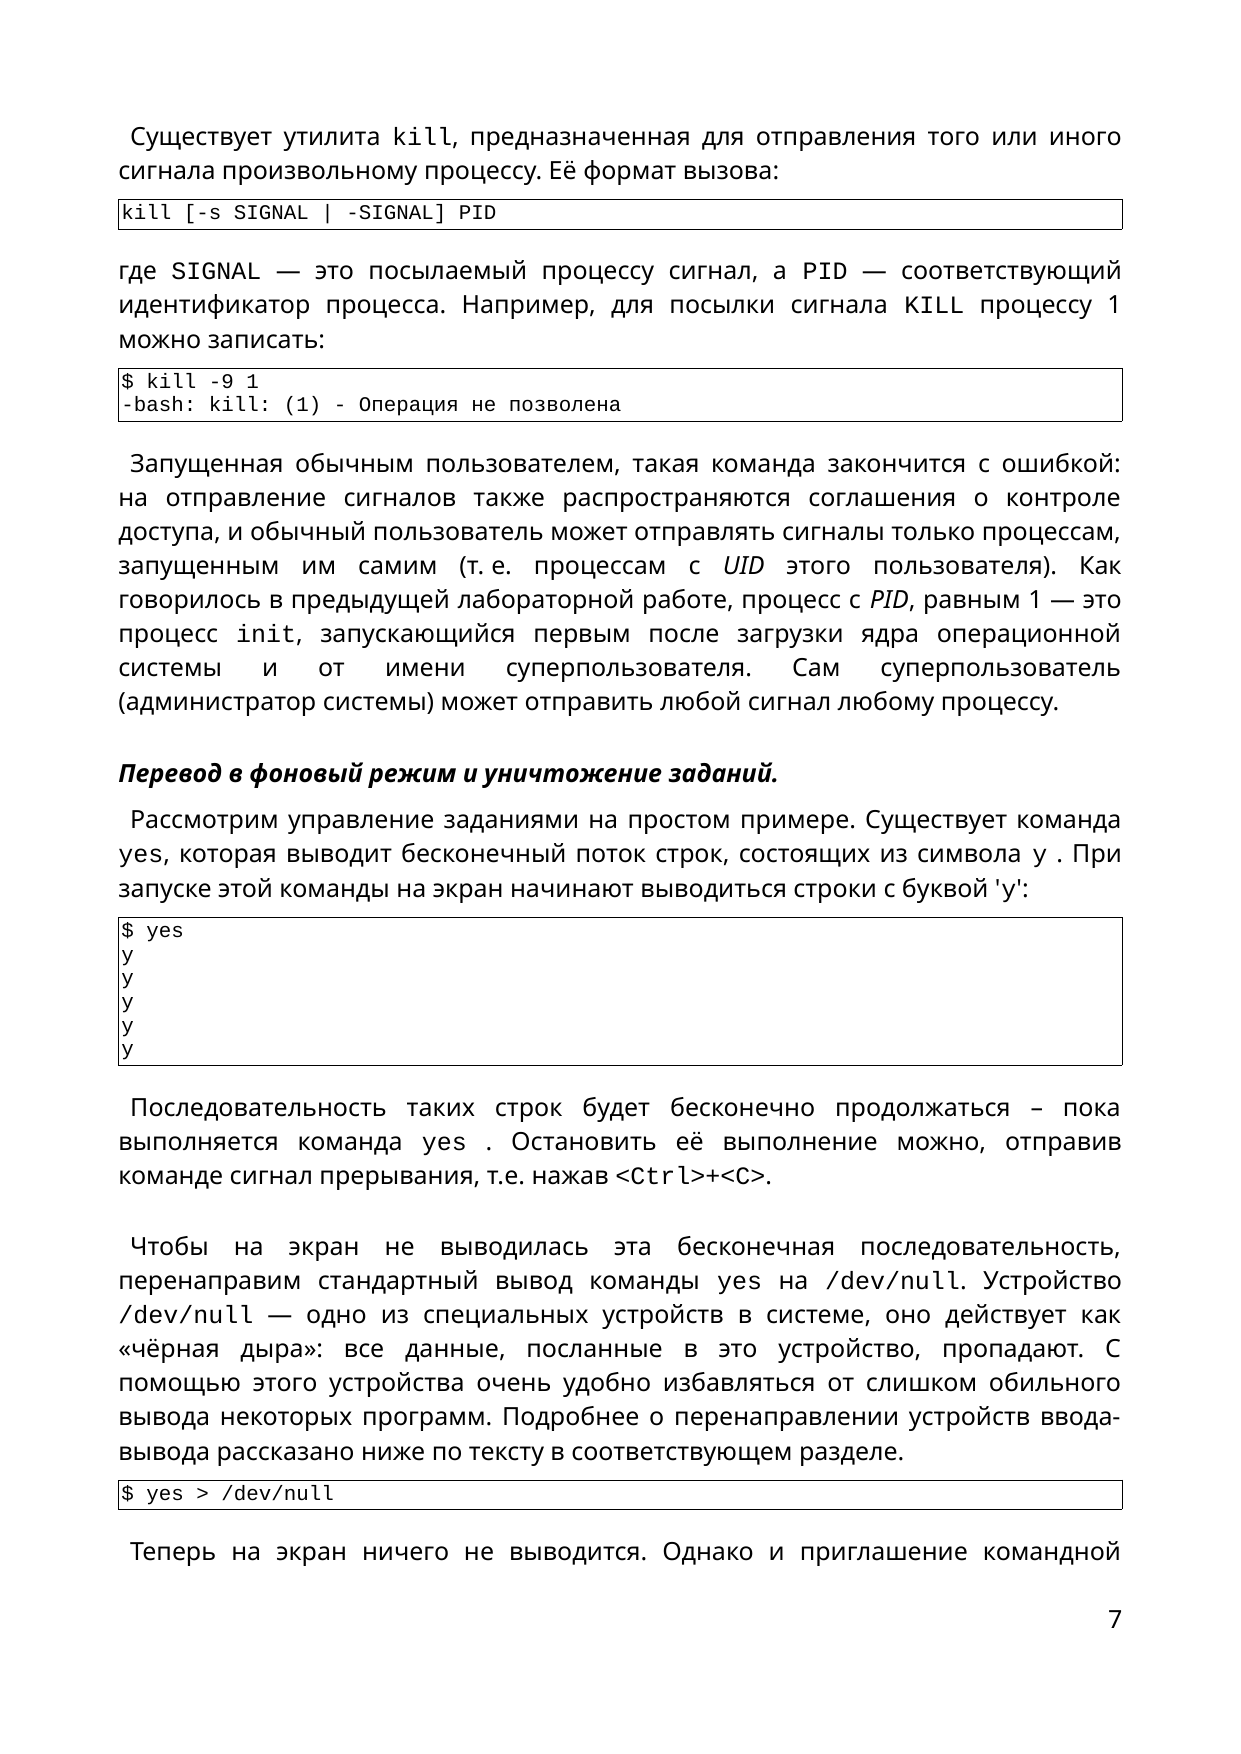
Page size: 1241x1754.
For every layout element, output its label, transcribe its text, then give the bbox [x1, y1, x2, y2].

text y [119, 988, 1122, 1012]
text $ kill -9 1 [119, 369, 1122, 391]
text $ yes [119, 918, 1122, 941]
text Рассмотрим управление заданиями на простом примере. Существует команда yes, которая выводит бесконечный поток строк, состоящих из символа y . При запуске этой команды на экран начинают выводиться строки с буквой 'y': [118, 802, 1122, 904]
text y [119, 1035, 1122, 1065]
text -bash: kill: (1) - Операция не позволена [119, 391, 1122, 421]
subtitle Перевод в фоновый режим и уничтожение заданий. [118, 755, 1122, 789]
text Последовательность таких строк будет бесконечно продолжаться – пока выполняется команда yes . Остановить её выполнение можно, отправив команде сигнал прерывания, т.е. нажав <Ctrl>+<C>. [118, 1089, 1122, 1192]
text где SIGNAL — это посылаемый процессу сигнал, а PID — соответствующий идентификатор процесса. Например, для посылки сигнала KILL процессу 1 можно записать: [118, 253, 1122, 355]
text Теперь на экран ничего не выводится. Однако и приглашение командной [118, 1533, 1122, 1567]
text y [119, 964, 1122, 988]
text kill [-s SIGNAL | -SIGNAL] PID [119, 200, 1122, 229]
text y [119, 1012, 1122, 1035]
text $ yes > /dev/null [119, 1481, 1122, 1509]
text Запущенная обычным пользователем, такая команда закончится с ошибкой: на отправление сигналов также распространяются соглашения о контроле доступа, и обычный пользователь может отправлять сигналы только процессам, запущенным им самим (т. е. процессам с UID этого пользователя). Как говорилось в предыдущей лабораторной работе, процесс с PID, равным 1 — это процесс init, запускающийся первым после загрузки ядра операционной системы и от имени суперпользователя. Сам суперпользователь (администратор системы) может отправить любой сигнал любому процессу. [118, 445, 1122, 718]
text Чтобы на экран не выводилась эта бесконечная последовательность, перенаправим стандартный вывод команды yes на /dev/null. Устройство /dev/null — одно из специальных устройств в системе, оно действует как «чёрная дыра»: все данные, посланные в это устройство, пропадают. С помощью этого устройства очень удобно избавляться от слишком обильного вывода некоторых программ. Подробнее о перенаправлении устройств ввода-вывода рассказано ниже по тексту в соответствующем разделе. [118, 1228, 1122, 1467]
text y [119, 941, 1122, 964]
text Существует утилита kill, предназначенная для отправления того или иного сигнала произвольному процессу. Её формат вызова: [118, 118, 1122, 186]
